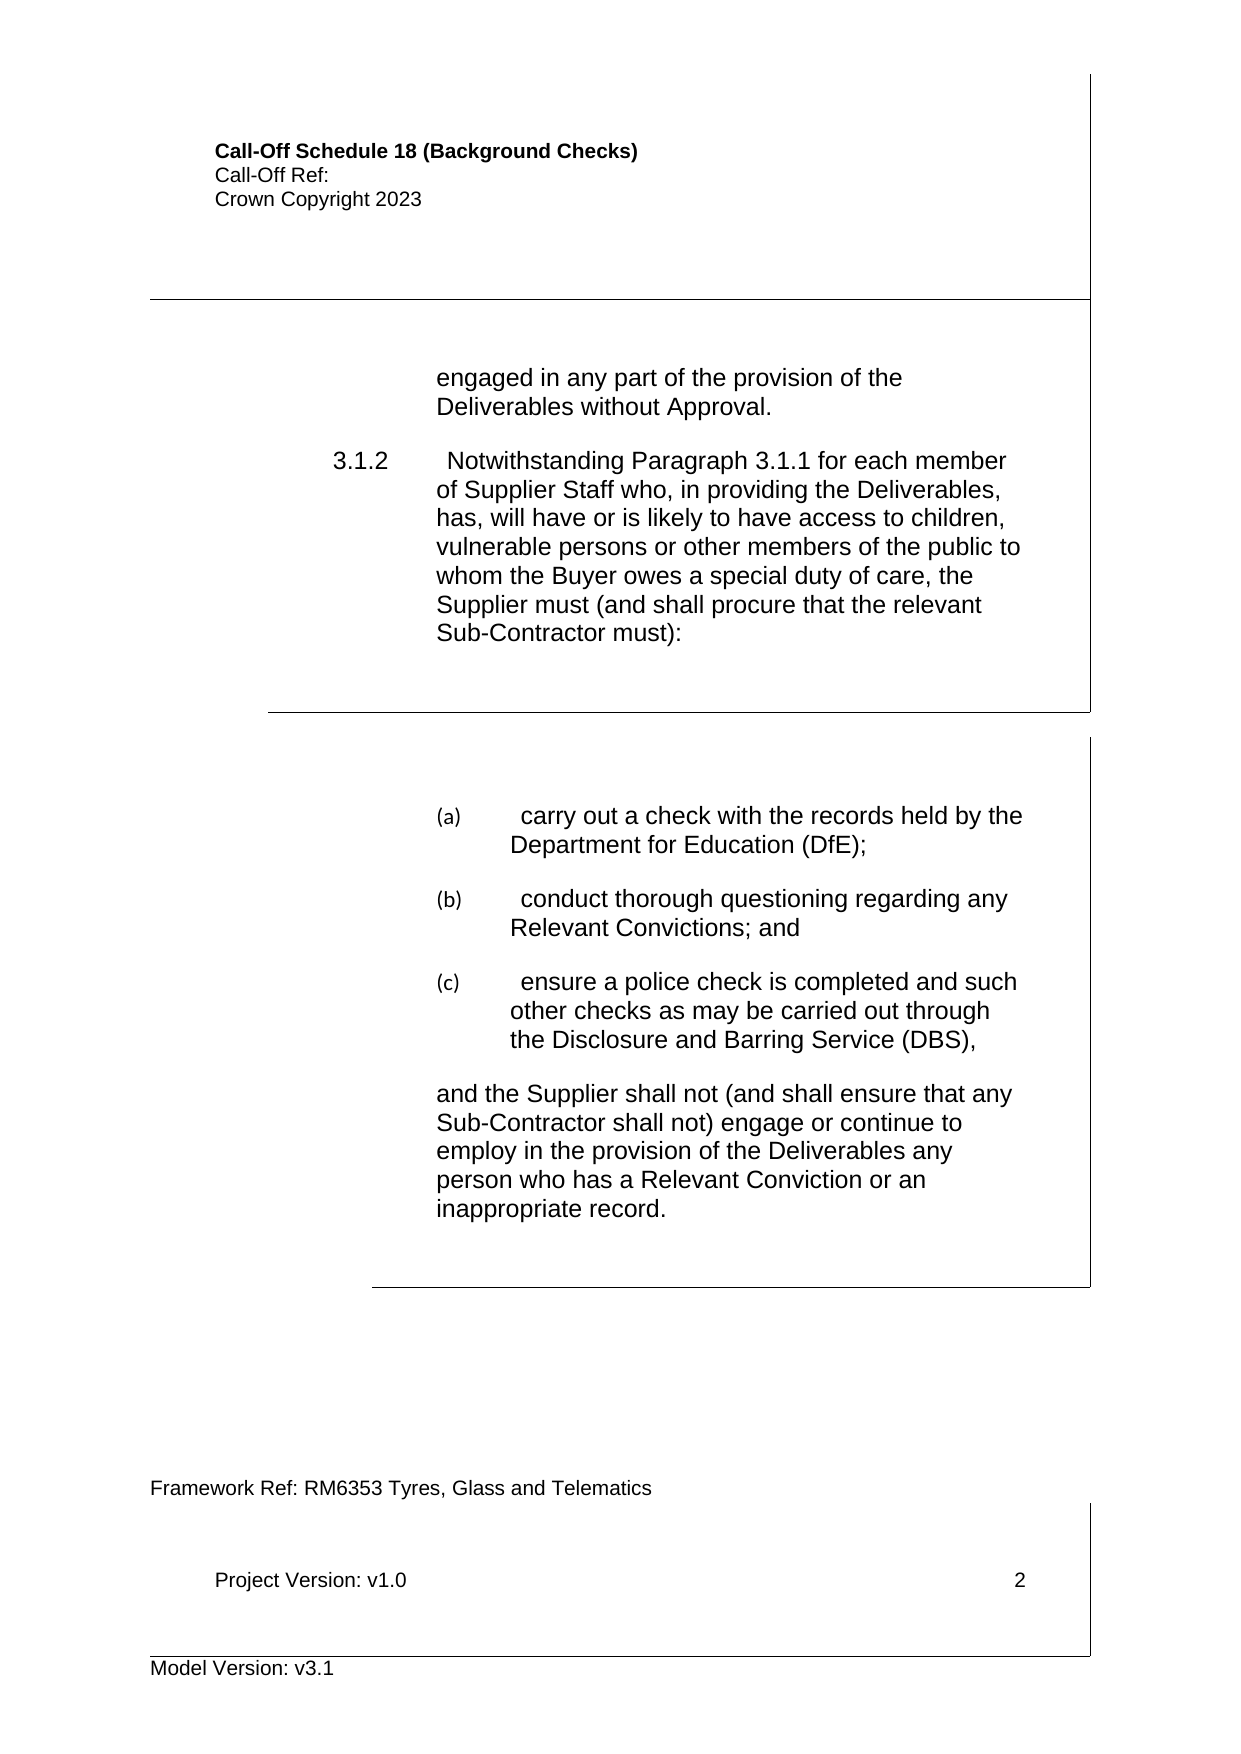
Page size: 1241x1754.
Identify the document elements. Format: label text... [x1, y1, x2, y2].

list conduct thorough questioning regarding any Relevant Convictions; and [372, 820, 1090, 903]
list The Supplier must ensure that no person who discloses that they have a Relevant Conviction, or a person who is found to have any Relevant Convictions (whether as a result of a police check or through the procedure of the Disclosure and Barring Service (DBS) or otherwise), is employed or engaged in any part of the provision of the Deliverables without Approval. [268, 299, 1090, 381]
text and the Supplier shall not (and shall ensure that any Sub-Contractor shall not) engage or continue to employ in the provision of the Deliverables any person who has a Relevant Conviction or an inappropriate record. [372, 1014, 1090, 1287]
list carry out a check with the records held by the Department for Education (DfE); [372, 737, 1090, 820]
list Notwithstanding Paragraph 3.1.1 for each member of Supplier Staff who, in providing the Deliverables, has, will have or is likely to have access to children, vulnerable persons or other members of the public to whom the Buyer owes a special duty of care, the Supplier must (and shall procure that the relevant Sub-Contractor must): [268, 381, 1090, 712]
list ensure a police check is completed and such other checks as may be carried out through the Disclosure and Barring Service (DBS), [372, 903, 1090, 1014]
